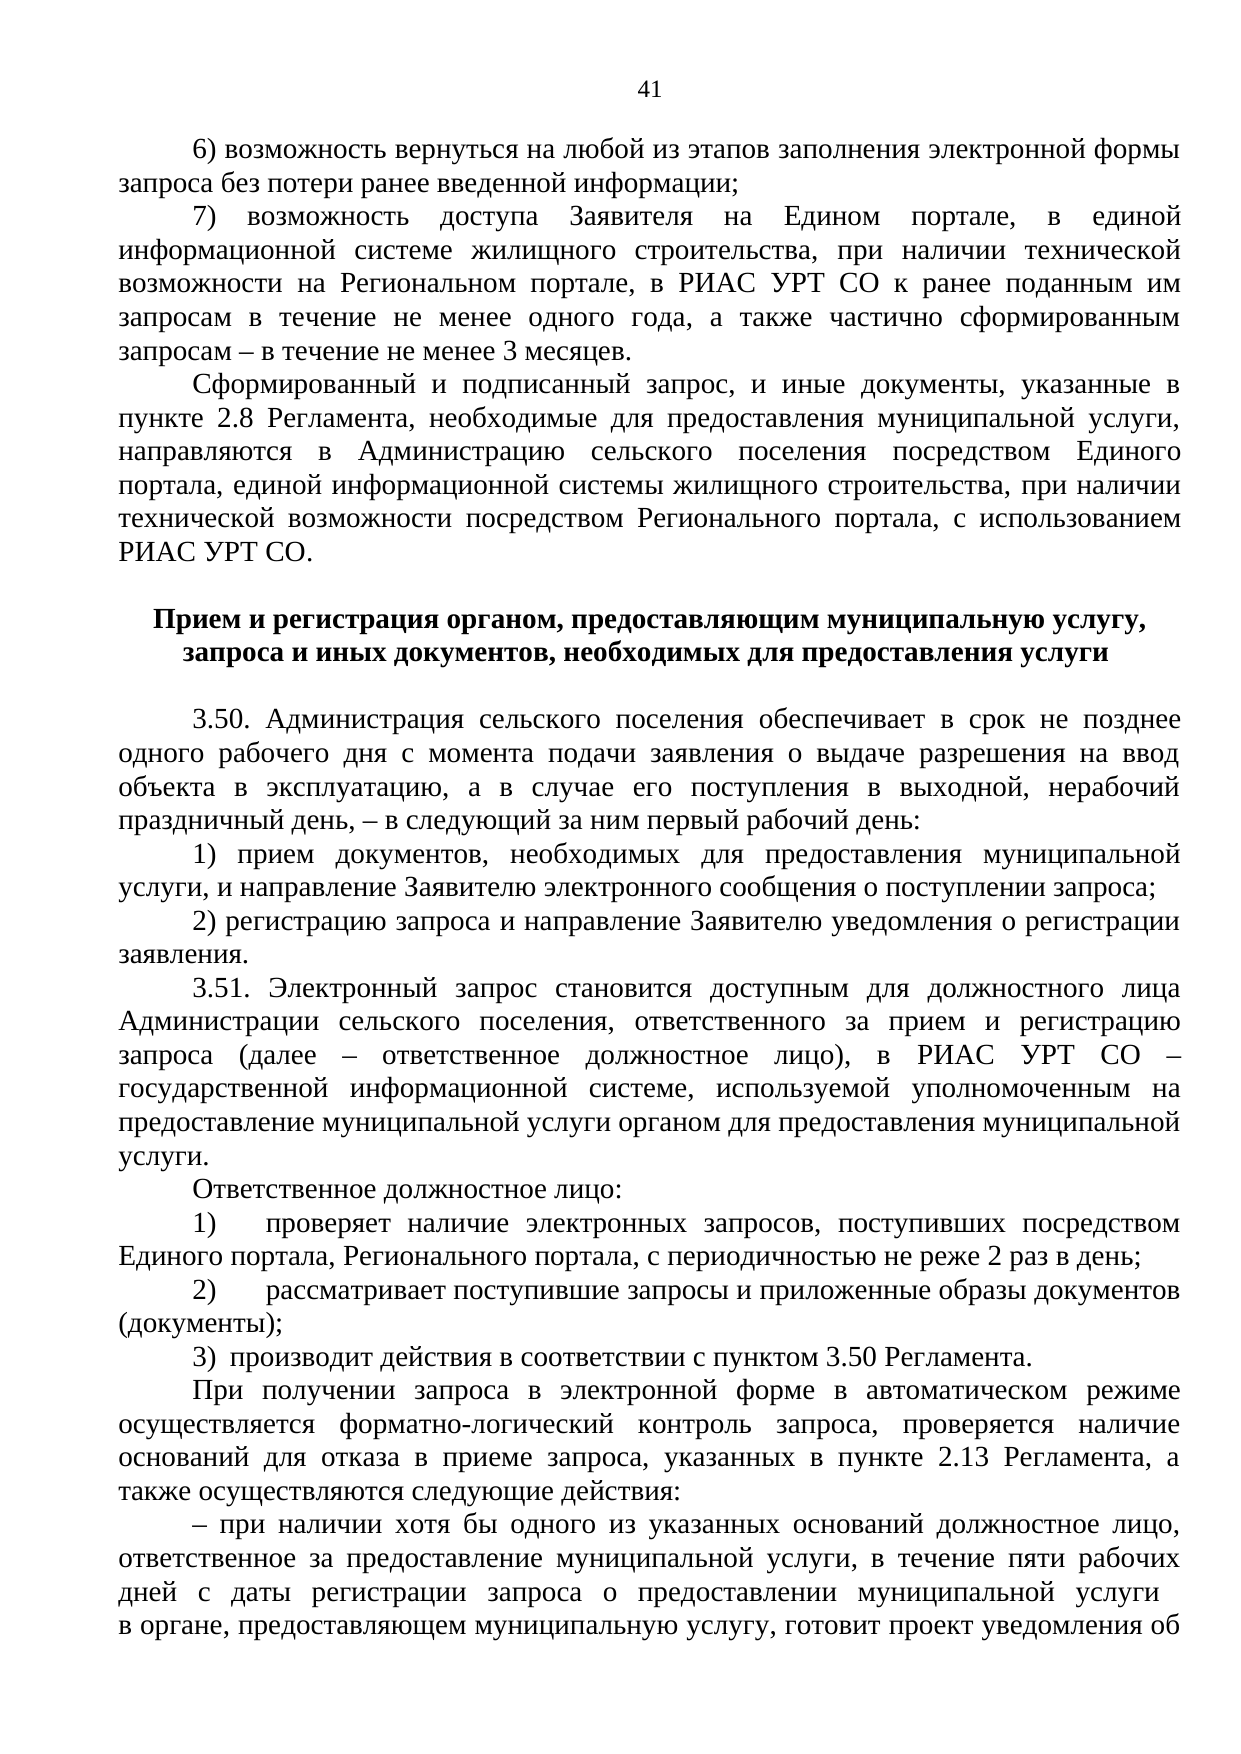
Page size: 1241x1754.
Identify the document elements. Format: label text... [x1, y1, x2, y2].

text Прием и регистрация органом, предоставляющим муниципальную услугу, запроса и иных документов, необходимых для предоставления услуги [118, 601, 1181, 668]
text Сформированный и подписанный запрос, и иные документы, указанные в пункте 2.8 Регламента, необходимые для предоставления муниципальной услуги, направляются в Администрацию сельского поселения посредством Единого портала, единой информационной системы жилищного строительства, при наличии технической возможности посредством Регионального портала, с использованием РИАС УРТ СО. [118, 366, 1181, 567]
text Ответственное должностное лицо: [118, 1171, 1181, 1205]
text 3.51. Электронный запрос становится доступным для должностного лица Администрации сельского поселения, ответственного за прием и регистрацию запроса (далее – ответственное должностное лицо), в РИАС УРТ СО – государственной информационной системе, используемой уполномоченным на предоставление муниципальной услуги органом для предоставления муниципальной услуги. [118, 970, 1181, 1171]
list производит действия в соответствии с пунктом 3.50 Регламента. [192, 1339, 1181, 1372]
text 3.50. Администрация сельского поселения обеспечивает в срок не позднее одного рабочего дня с момента подачи заявления о выдаче разрешения на ввод объекта в эксплуатацию, а в случае его поступления в выходной, нерабочий праздничный день, – в следующий за ним первый рабочий день: [118, 702, 1181, 836]
list проверяет наличие электронных запросов, поступивших посредством Единого портала, Регионального портала, с периодичностью не реже 2 раз в день; [118, 1205, 1181, 1272]
text 1) прием документов, необходимых для предоставления муниципальной услуги, и направление Заявителю электронного сообщения о поступлении запроса; [118, 836, 1181, 903]
text – при наличии хотя бы одного из указанных оснований должностное лицо, ответственное за предоставление муниципальной услуги, в течение пяти рабочих дней с даты регистрации запроса о предоставлении муниципальной услуги в органе, предоставляющем муниципальную услугу, готовит проект уведомления об [118, 1507, 1181, 1641]
text 2) регистрацию запроса и направление Заявителю уведомления о регистрации заявления. [118, 903, 1181, 970]
text При получении запроса в электронной форме в автоматическом режиме осуществляется форматно-логический контроль запроса, проверяется наличие оснований для отказа в приеме запроса, указанных в пункте 2.13 Регламента, а также осуществляются следующие действия: [118, 1372, 1181, 1507]
text 7) возможность доступа Заявителя на Едином портале, в единой информационной системе жилищного строительства, при наличии технической возможности на Региональном портале, в РИАС УРТ СО к ранее поданным им запросам в течение не менее одного года, а также частично сформированным запросам – в течение не менее 3 месяцев. [118, 198, 1181, 366]
list рассматривает поступившие запросы и приложенные образы документов (документы); [118, 1272, 1181, 1339]
text 6) возможность вернуться на любой из этапов заполнения электронной формы запроса без потери ранее введенной информации; [118, 131, 1181, 198]
